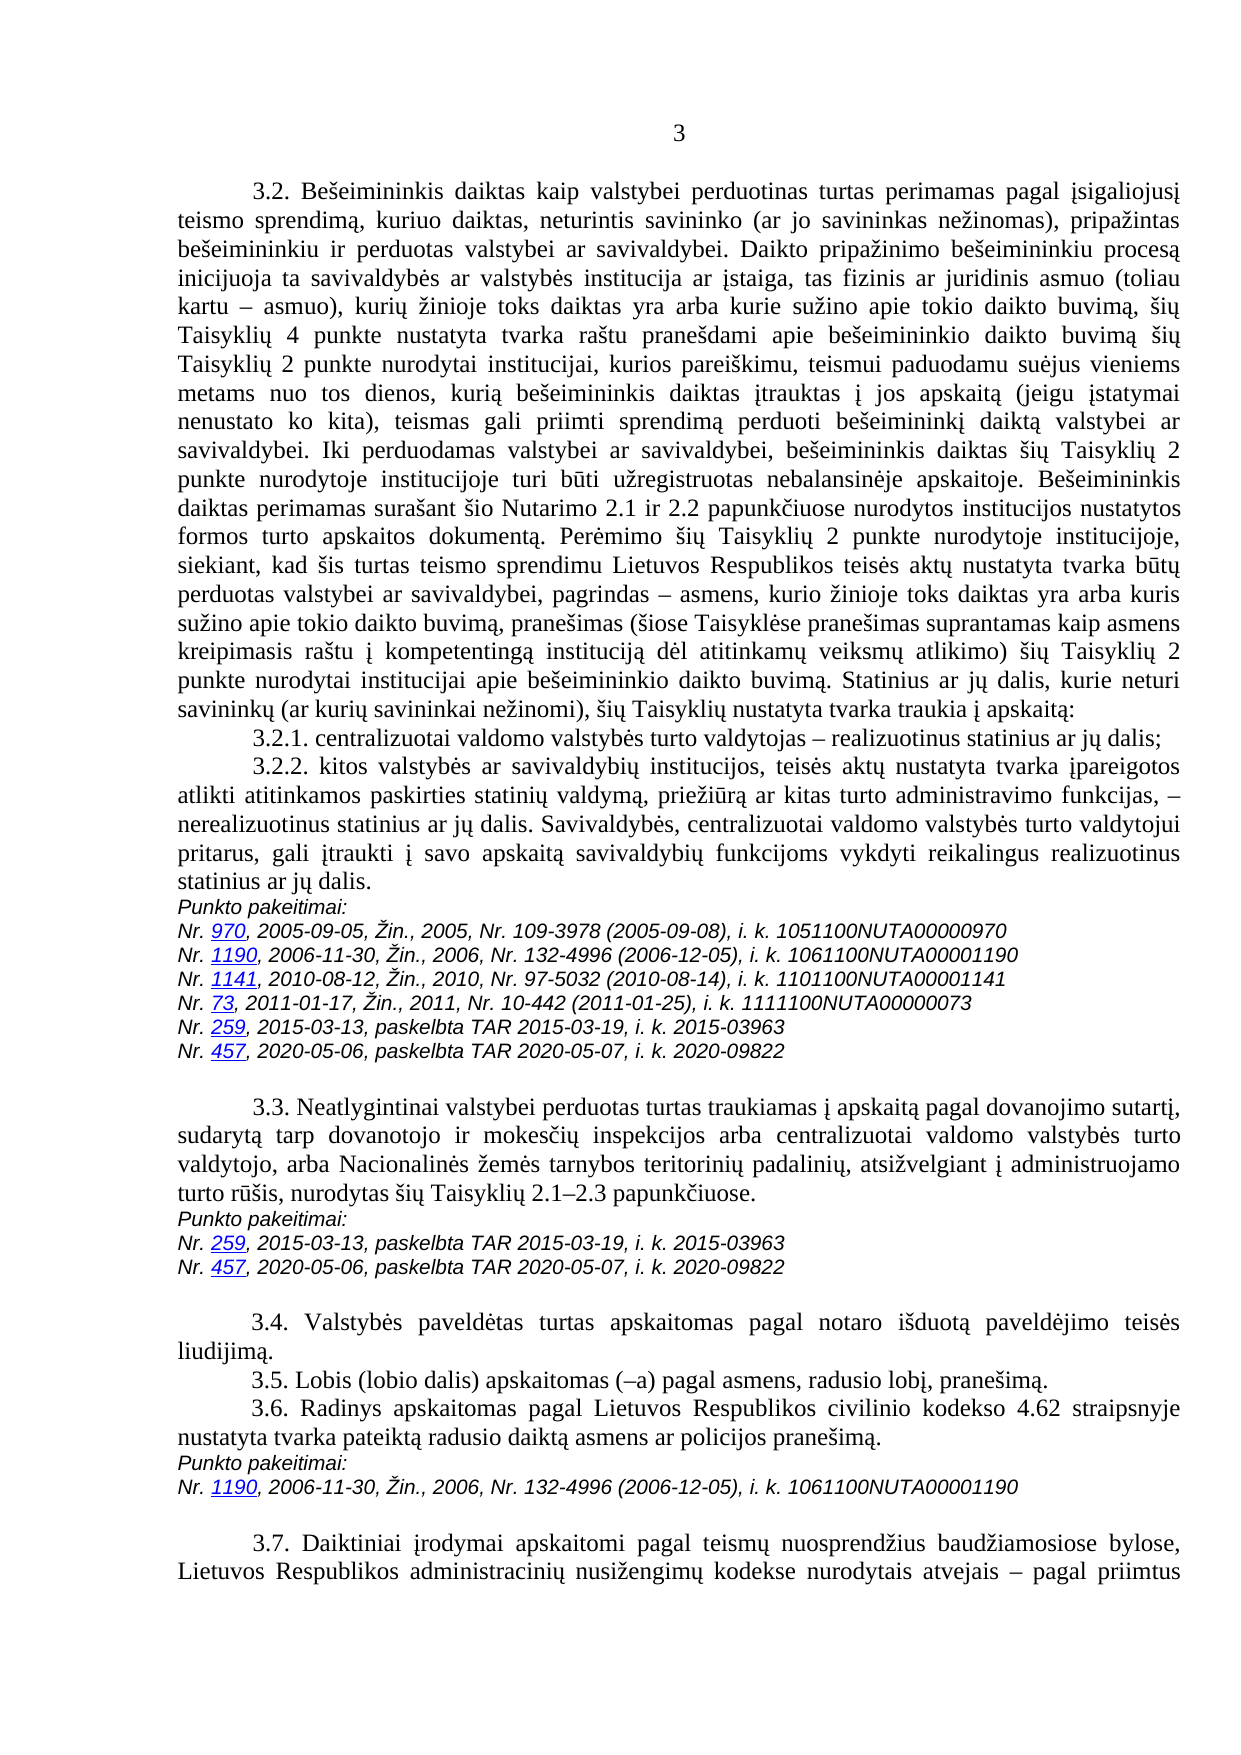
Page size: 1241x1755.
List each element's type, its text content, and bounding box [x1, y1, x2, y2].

text Punkto pakeitimai: [177, 895, 1181, 919]
text Nr. 259, 2015-03-13, paskelbta TAR 2015-03-19, i. k. 2015-03963 [177, 1231, 1181, 1254]
text Punkto pakeitimai: [177, 1451, 1181, 1475]
text 3.2.1. centralizuotai valdomo valstybės turto valdytojas – realizuotinus statinius ar jų dalis; [177, 723, 1181, 751]
text 3.6. Radinys apskaitomas pagal Lietuvos Respublikos civilinio kodekso 4.62 straipsnyje nustatyta tvarka pateiktą radusio daiktą asmens ar policijos pranešimą. [177, 1393, 1181, 1451]
text Nr. 1190, 2006-11-30, Žin., 2006, Nr. 132-4996 (2006-12-05), i. k. 1061100NUTA00001190 [177, 1475, 1181, 1499]
text 3.4. Valstybės paveldėtas turtas apskaitomas pagal notaro išduotą paveldėjimo teisės liudijimą. [177, 1307, 1181, 1365]
text 3.5. Lobis (lobio dalis) apskaitomas (–a) pagal asmens, radusio lobį, pranešimą. [177, 1365, 1181, 1393]
text Nr. 259, 2015-03-13, paskelbta TAR 2015-03-19, i. k. 2015-03963 [177, 1015, 1181, 1039]
text Nr. 457, 2020-05-06, paskelbta TAR 2020-05-07, i. k. 2020-09822 [177, 1254, 1181, 1278]
text 3.2. Bešeimininkis daiktas kaip valstybei perduotinas turtas perimamas pagal įsigaliojusį teismo sprendimą, kuriuo daiktas, neturintis savininko (ar jo savininkas nežinomas), pripažintas bešeimininkiu ir perduotas valstybei ar savivaldybei. Daikto pripažinimo bešeimininkiu procesą inicijuoja ta savivaldybės ar valstybės institucija ar įstaiga, tas fizinis ar juridinis asmuo (toliau kartu – asmuo), kurių žinioje toks daiktas yra arba kurie sužino apie tokio daikto buvimą, šių Taisyklių 4 punkte nustatyta tvarka raštu pranešdami apie bešeimininkio daikto buvimą šių Taisyklių 2 punkte nurodytai institucijai, kurios pareiškimu, teismui paduodamu suėjus vieniems metams nuo tos dienos, kurią bešeimininkis daiktas įtrauktas į jos apskaitą (jeigu įstatymai nenustato ko kita), teismas gali priimti sprendimą perduoti bešeimininkį daiktą valstybei ar savivaldybei. Iki perduodamas valstybei ar savivaldybei, bešeimininkis daiktas šių Taisyklių 2 punkte nurodytoje institucijoje turi būti užregistruotas nebalansinėje apskaitoje. Bešeimininkis daiktas perimamas surašant šio Nutarimo 2.1 ir 2.2 papunkčiuose nurodytos institucijos nustatytos formos turto apskaitos dokumentą. Perėmimo šių Taisyklių 2 punkte nurodytoje institucijoje, siekiant, kad šis turtas teismo sprendimu Lietuvos Respublikos teisės aktų nustatyta tvarka būtų perduotas valstybei ar savivaldybei, pagrindas – asmens, kurio žinioje toks daiktas yra arba kuris sužino apie tokio daikto buvimą, pranešimas (šiose Taisyklėse pranešimas suprantamas kaip asmens kreipimasis raštu į kompetentingą instituciją dėl atitinkamų veiksmų atlikimo) šių Taisyklių 2 punkte nurodytai institucijai apie bešeimininkio daikto buvimą. Statinius ar jų dalis, kurie neturi savininkų (ar kurių savininkai nežinomi), šių Taisyklių nustatyta tvarka traukia į apskaitą: [177, 176, 1181, 723]
text Punkto pakeitimai: [177, 1207, 1181, 1231]
text Nr. 1190, 2006-11-30, Žin., 2006, Nr. 132-4996 (2006-12-05), i. k. 1061100NUTA00001190 [177, 943, 1181, 967]
text 3.3. Neatlygintinai valstybei perduotas turtas traukiamas į apskaitą pagal dovanojimo sutartį, sudarytą tarp dovanotojo ir mokesčių inspekcijos arba centralizuotai valdomo valstybės turto valdytojo, arba Nacionalinės žemės tarnybos teritorinių padalinių, atsižvelgiant į administruojamo turto rūšis, nurodytas šių Taisyklių 2.1–2.3 papunkčiuose. [177, 1092, 1181, 1207]
text 3.2.2. kitos valstybės ar savivaldybių institucijos, teisės aktų nustatyta tvarka įpareigotos atlikti atitinkamos paskirties statinių valdymą, priežiūrą ar kitas turto administravimo funkcijas, – nerealizuotinus statinius ar jų dalis. Savivaldybės, centralizuotai valdomo valstybės turto valdytojui pritarus, gali įtraukti į savo apskaitą savivaldybių funkcijoms vykdyti reikalingus realizuotinus statinius ar jų dalis. [177, 751, 1181, 895]
text Nr. 73, 2011-01-17, Žin., 2011, Nr. 10-442 (2011-01-25), i. k. 1111100NUTA00000073 [177, 991, 1181, 1015]
text Nr. 457, 2020-05-06, paskelbta TAR 2020-05-07, i. k. 2020-09822 [177, 1039, 1181, 1063]
text Nr. 1141, 2010-08-12, Žin., 2010, Nr. 97-5032 (2010-08-14), i. k. 1101100NUTA00001141 [177, 967, 1181, 991]
text Nr. 970, 2005-09-05, Žin., 2005, Nr. 109-3978 (2005-09-08), i. k. 1051100NUTA00000970 [177, 919, 1181, 943]
text 3.7. Daiktiniai įrodymai apskaitomi pagal teismų nuosprendžius baudžiamosiose bylose, Lietuvos Respublikos administracinių nusižengimų kodekse nurodytais atvejais – pagal priimtus [177, 1528, 1181, 1585]
